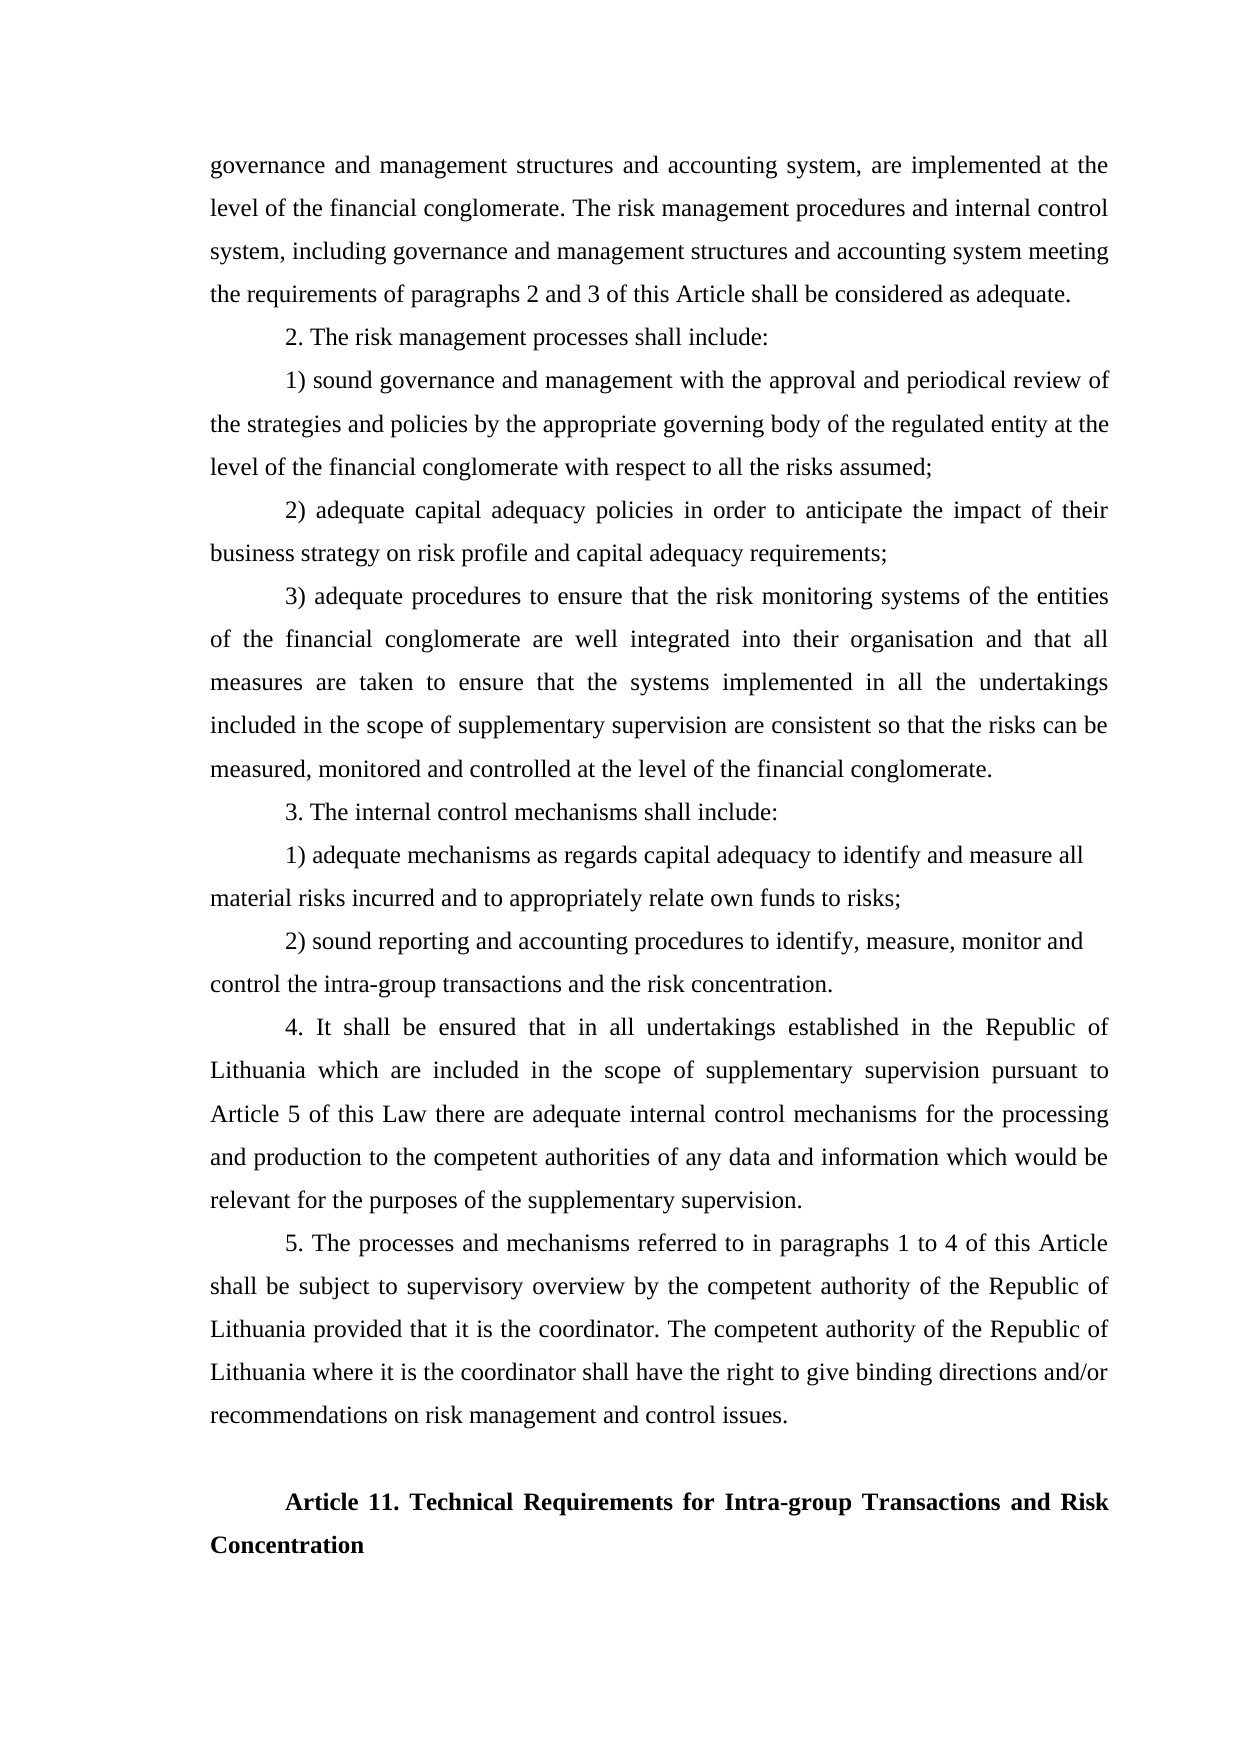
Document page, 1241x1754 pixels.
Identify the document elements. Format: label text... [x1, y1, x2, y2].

text 2) adequate capital adequacy policies in order to anticipate the impact of their business strategy on risk profile and capital adequacy requirements; [210, 495, 1110, 567]
text 2) sound reporting and accounting procedures to identify, measure, monitor and control the intra-group transactions and the risk concentration. [210, 926, 1110, 998]
text 3. The internal control mechanisms shall include: [210, 797, 1110, 826]
text 1) sound governance and management with the approval and periodical review of the strategies and policies by the appropriate governing body of the regulated entity at the level of the financial conglomerate with respect to all the risks assumed; [210, 366, 1110, 481]
text 5. The processes and mechanisms referred to in paragraphs 1 to 4 of this Article shall be subject to supervisory overview by the competent authority of the Republic of Lithuania provided that it is the coordinator. The competent authority of the Republic of Lithuania where it is the coordinator shall have the right to give binding directions and/or recommendations on risk management and control issues. [210, 1228, 1110, 1429]
text 4. It shall be ensured that in all undertakings established in the Republic of Lithuania which are included in the scope of supplementary supervision pursuant to Article 5 of this Law there are adequate internal control mechanisms for the processing and production to the competent authorities of any data and information which would be relevant for the purposes of the supplementary supervision. [210, 1012, 1110, 1214]
text governance and management structures and accounting system, are implemented at the level of the financial conglomerate. The risk management procedures and internal control system, including governance and management structures and accounting system meeting the requirements of paragraphs 2 and 3 of this Article shall be considered as adequate. [210, 150, 1110, 308]
text 1) adequate mechanisms as regards capital adequacy to identify and measure all material risks incurred and to appropriately relate own funds to risks; [210, 840, 1110, 912]
text Article 11. Technical Requirements for Intra-group Transactions and Risk Concentration [210, 1487, 1110, 1559]
text 3) adequate procedures to ensure that the risk monitoring systems of the entities of the financial conglomerate are well integrated into their organisation and that all measures are taken to ensure that the systems implemented in all the undertakings included in the scope of supplementary supervision are consistent so that the risks can be measured, monitored and controlled at the level of the financial conglomerate. [210, 581, 1110, 782]
text 2. The risk management processes shall include: [210, 322, 1110, 351]
